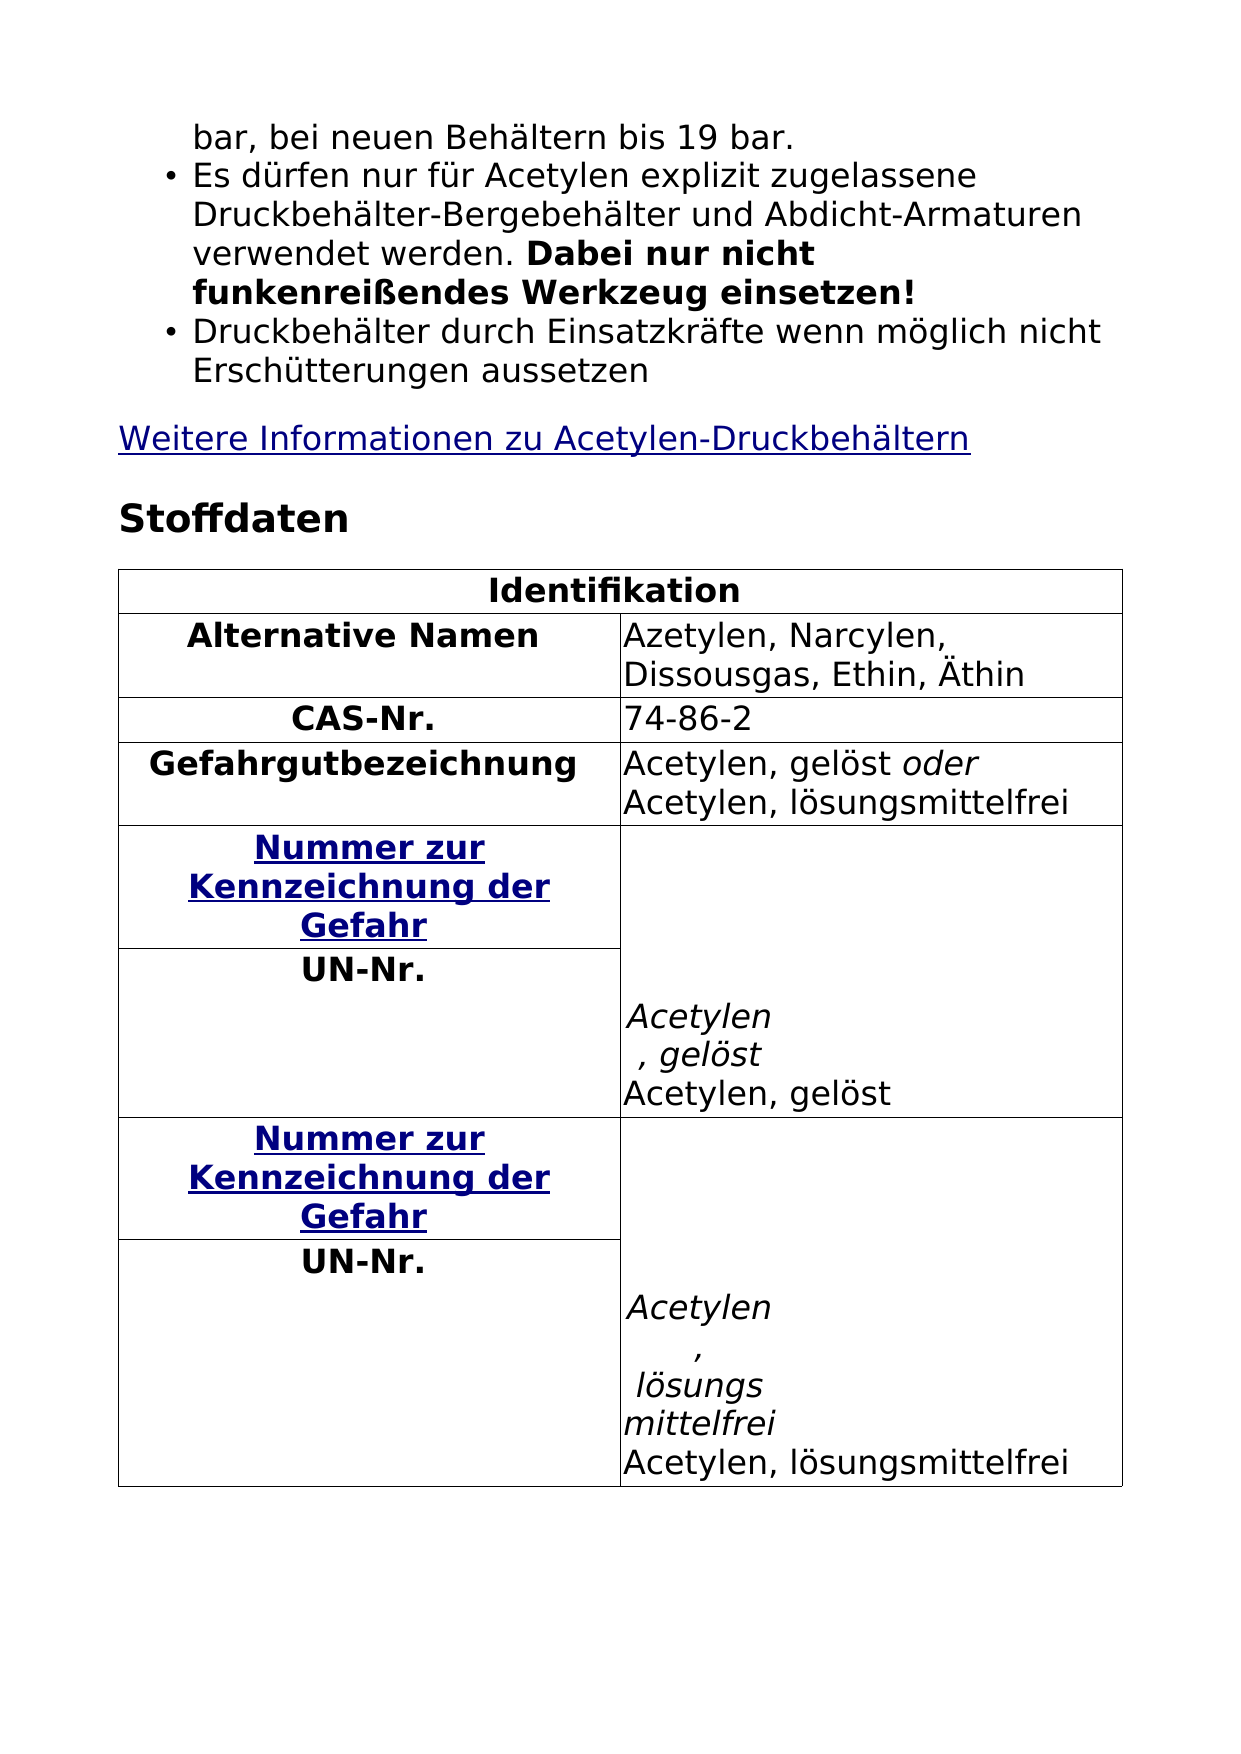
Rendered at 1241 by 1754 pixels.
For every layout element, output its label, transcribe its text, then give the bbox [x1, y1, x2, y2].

list bar, bei neuen Behältern bis 19 bar. [177, 118, 1122, 157]
table_cell CAS-Nr. [119, 698, 620, 742]
table_cell Acetylen, gelöst oder Acetylen, lösungsmittelfrei [621, 743, 1122, 825]
table_cell 74-86-2 [621, 698, 1122, 742]
list Es dürfen nur für Acetylen explizit zugelassene Druckbehälter-Bergebehälter und Abdicht-Armaturen verwendet werden. Dabei nur nicht funkenreißendes Werkzeug einsetzen! [177, 157, 1122, 312]
table_cell Acetylen, gelöst [621, 826, 1122, 1117]
table_header Identifikation [119, 570, 1122, 613]
table_cell UN-Nr. [119, 949, 620, 1117]
text Weitere Informationen zu Acetylen-Druckbehältern [118, 419, 1122, 458]
list Druckbehälter durch Einsatzkräfte wenn möglich nicht Erschütterungen aussetzen [177, 312, 1122, 390]
table_cell Nummer zur Kennzeichnung der Gefahr [119, 1118, 620, 1239]
table_cell Nummer zur Kennzeichnung der Gefahr [119, 826, 620, 948]
table_cell Gefahrgutbezeichnung [119, 743, 620, 825]
subtitle Stoffdaten [118, 496, 1122, 541]
table_cell Acetylen, lösungsmittelfrei [621, 1118, 1122, 1486]
table_cell Azetylen, Narcylen, Dissousgas, Ethin, Äthin [621, 614, 1122, 697]
table_cell Alternative Namen [119, 614, 620, 697]
table_cell UN-Nr. [119, 1240, 620, 1486]
